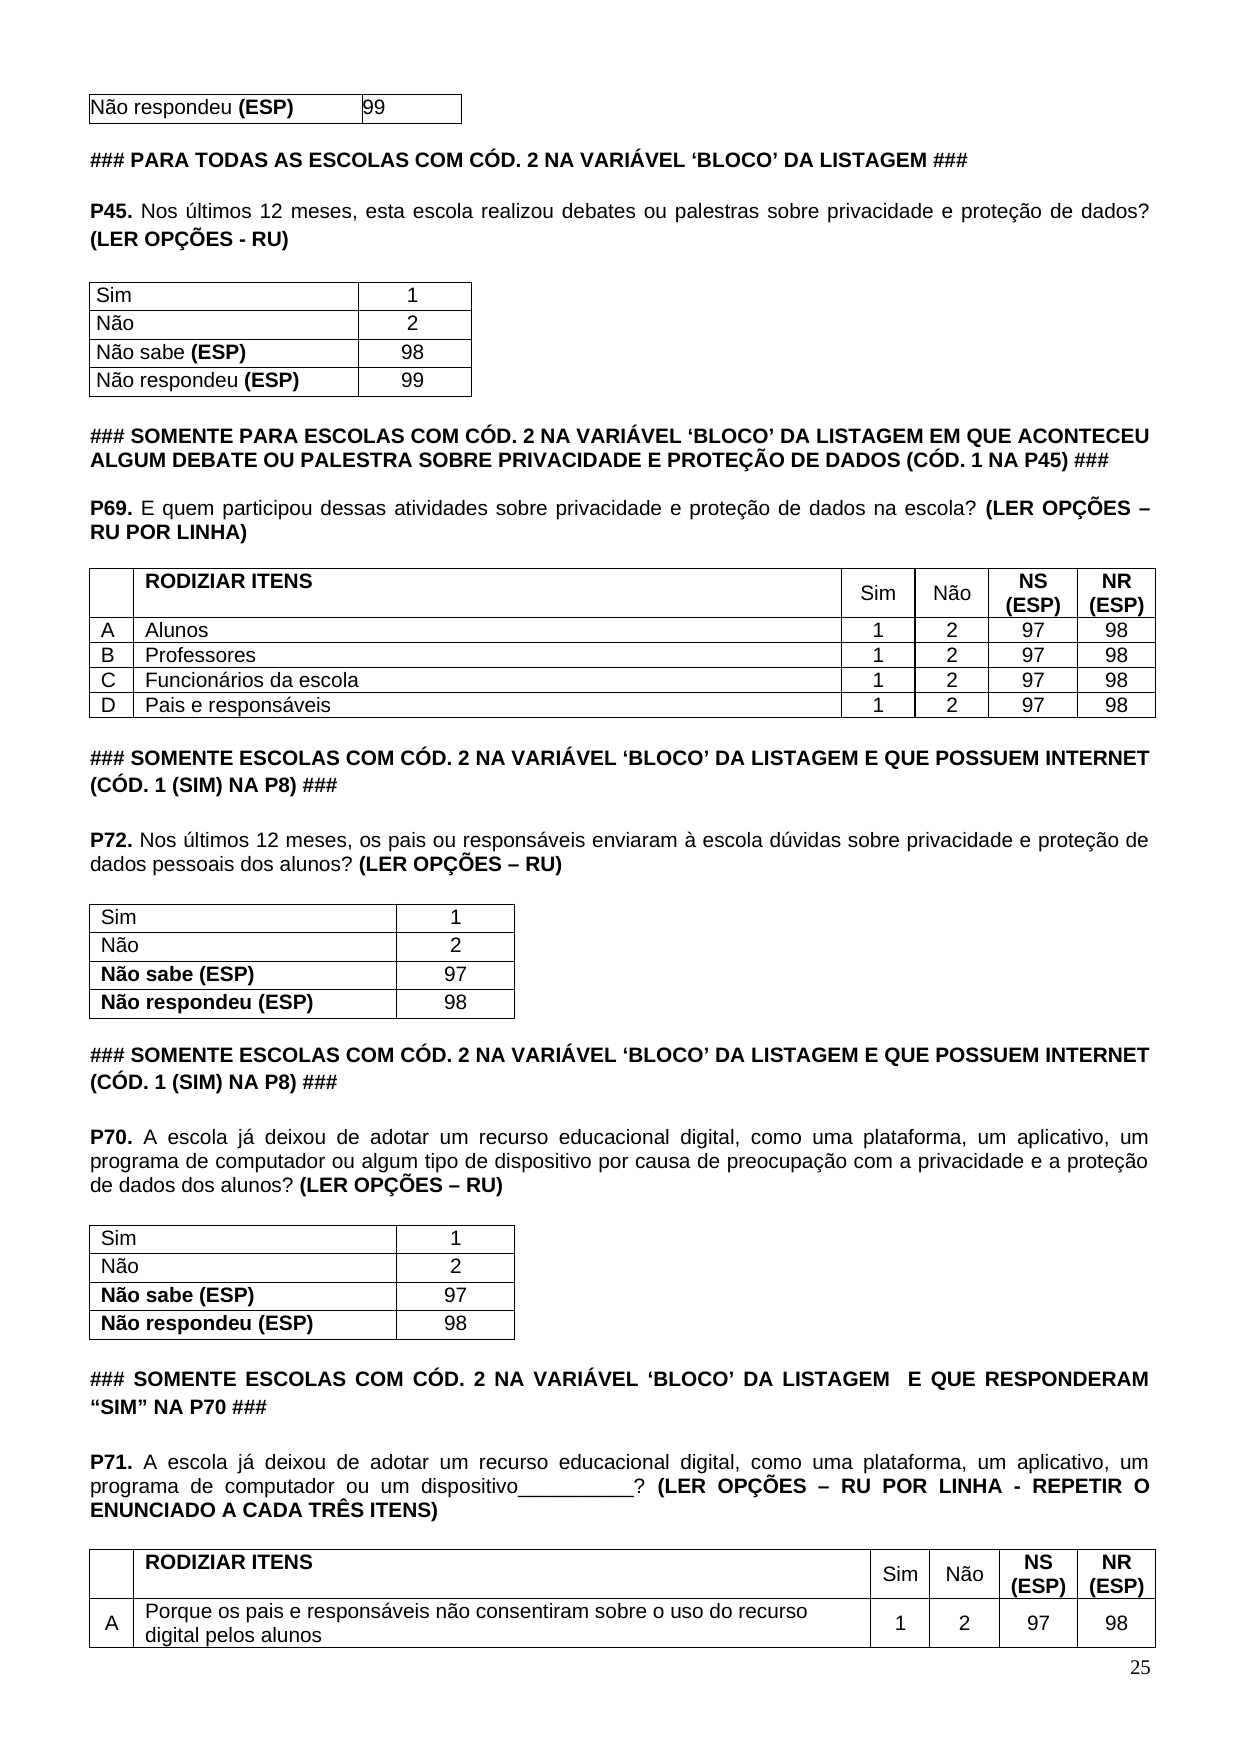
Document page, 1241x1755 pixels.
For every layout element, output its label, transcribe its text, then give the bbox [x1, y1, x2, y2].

table_cell 1 [842, 668, 914, 692]
table_cell 97 [1000, 1599, 1077, 1647]
table_header NR (ESP) [1078, 1550, 1155, 1598]
table_cell 2 [916, 618, 988, 642]
table_cell 98 [1078, 668, 1155, 692]
table_cell 2 [916, 693, 988, 717]
table_header 1 [397, 1226, 514, 1253]
table_header 1 [397, 905, 514, 932]
table_cell 1 [842, 693, 914, 717]
text ### SOMENTE ESCOLAS COM CÓD. 2 NA VARIÁVEL ‘BLOCO’ DA LISTAGEM E QUE POSSUEM INTERNET (CÓD. 1 (SIM) NA P8) ### [90, 1043, 1151, 1094]
table_cell 97 [397, 962, 514, 989]
table_cell Não [90, 1254, 396, 1282]
text P69. E quem participou dessas atividades sobre privacidade e proteção de dados na escola? (LER OPÇÕES – RU POR LINHA) [90, 496, 1151, 544]
table_cell A [90, 1599, 133, 1647]
table_cell Não respondeu (ESP) [90, 1311, 396, 1339]
table_cell A [90, 618, 133, 642]
table_cell 97 [989, 618, 1077, 642]
table_cell Funcionários da escola [134, 668, 841, 692]
table_cell 98 [1078, 1599, 1155, 1647]
table_cell Não sabe (ESP) [90, 340, 358, 367]
table_cell Não respondeu (ESP) [90, 990, 396, 1018]
table_cell Pais e responsáveis [134, 693, 841, 717]
table_cell 2 [359, 311, 471, 339]
table_cell 98 [1078, 643, 1155, 667]
table_cell D [90, 693, 133, 717]
table_header 1 [359, 283, 471, 310]
table_header Sim [842, 569, 914, 617]
table_header Não [930, 1550, 999, 1598]
table_header Sim [90, 905, 396, 932]
text P71. A escola já deixou de adotar um recurso educacional digital, como uma plataforma, um aplicativo, um programa de computador ou um dispositivo__________? (LER OPÇÕES – RU POR LINHA - REPETIR O ENUNCIADO A CADA TRÊS ITENS) [90, 1450, 1151, 1522]
table_cell 1 [842, 618, 914, 642]
text P72. Nos últimos 12 meses, os pais ou responsáveis enviaram à escola dúvidas sobre privacidade e proteção de dados pessoais dos alunos? (LER OPÇÕES – RU) [90, 828, 1151, 876]
table_header Não [916, 569, 988, 617]
table_cell 2 [397, 933, 514, 961]
table_cell Não [90, 933, 396, 961]
table_header Sim [90, 283, 358, 310]
table_cell 2 [397, 1254, 514, 1282]
table_cell C [90, 668, 133, 692]
table_header NR (ESP) [1078, 569, 1155, 617]
text ### SOMENTE ESCOLAS COM CÓD. 2 NA VARIÁVEL ‘BLOCO’ DA LISTAGEM E QUE POSSUEM INTERNET (CÓD. 1 (SIM) NA P8) ### [90, 746, 1151, 797]
table_cell 97 [989, 693, 1077, 717]
table_header RODIZIAR ITENS [134, 1550, 870, 1598]
table_cell 98 [359, 340, 471, 367]
table_cell 2 [916, 668, 988, 692]
table_header NS (ESP) [1000, 1550, 1077, 1598]
table_cell 98 [1078, 618, 1155, 642]
table_cell 2 [930, 1599, 999, 1647]
table_cell Não respondeu (ESP) [90, 95, 362, 123]
table_header Sim [90, 1226, 396, 1253]
table_header [90, 1550, 133, 1598]
table_cell 97 [397, 1283, 514, 1310]
table_cell Não [90, 311, 358, 339]
text ### PARA TODAS AS ESCOLAS COM CÓD. 2 NA VARIÁVEL ‘BLOCO’ DA LISTAGEM ### [90, 148, 1151, 172]
table_cell Não respondeu (ESP) [90, 368, 358, 396]
text ### SOMENTE ESCOLAS COM CÓD. 2 NA VARIÁVEL ‘BLOCO’ DA LISTAGEM E QUE RESPONDERAM “SIM” NA P70 ### [90, 1367, 1151, 1419]
table_header Sim [871, 1550, 929, 1598]
table_cell Não sabe (ESP) [90, 1283, 396, 1310]
table_header RODIZIAR ITENS [134, 569, 841, 617]
table_cell Não sabe (ESP) [90, 962, 396, 989]
table_cell Professores [134, 643, 841, 667]
table_header NS (ESP) [989, 569, 1077, 617]
table_cell Alunos [134, 618, 841, 642]
table_cell 98 [397, 990, 514, 1018]
table_cell 98 [1078, 693, 1155, 717]
text P70. A escola já deixou de adotar um recurso educacional digital, como uma plataforma, um aplicativo, um programa de computador ou algum tipo de dispositivo por causa de preocupação com a privacidade e a proteção de dados dos alunos? (LER OPÇÕES – RU) [90, 1125, 1151, 1197]
table_cell 97 [989, 668, 1077, 692]
table_cell Porque os pais e responsáveis não consentiram sobre o uso do recurso digital pelos alunos [134, 1599, 870, 1647]
table_header [90, 569, 133, 617]
table_cell 97 [989, 643, 1077, 667]
table_cell 98 [397, 1311, 514, 1339]
table_cell 2 [916, 643, 988, 667]
text P45. Nos últimos 12 meses, esta escola realizou debates ou palestras sobre privacidade e proteção de dados? (LER OPÇÕES - RU) [90, 199, 1151, 251]
table_cell 99 [363, 95, 461, 123]
table_cell B [90, 643, 133, 667]
table_cell 1 [871, 1599, 929, 1647]
text ### SOMENTE PARA ESCOLAS COM CÓD. 2 NA VARIÁVEL ‘BLOCO’ DA LISTAGEM EM QUE ACONTECEU ALGUM DEBATE OU PALESTRA SOBRE PRIVACIDADE E PROTEÇÃO DE DADOS (CÓD. 1 NA P45) ### [90, 424, 1151, 472]
table_cell 1 [842, 643, 914, 667]
table_cell 99 [359, 368, 471, 396]
